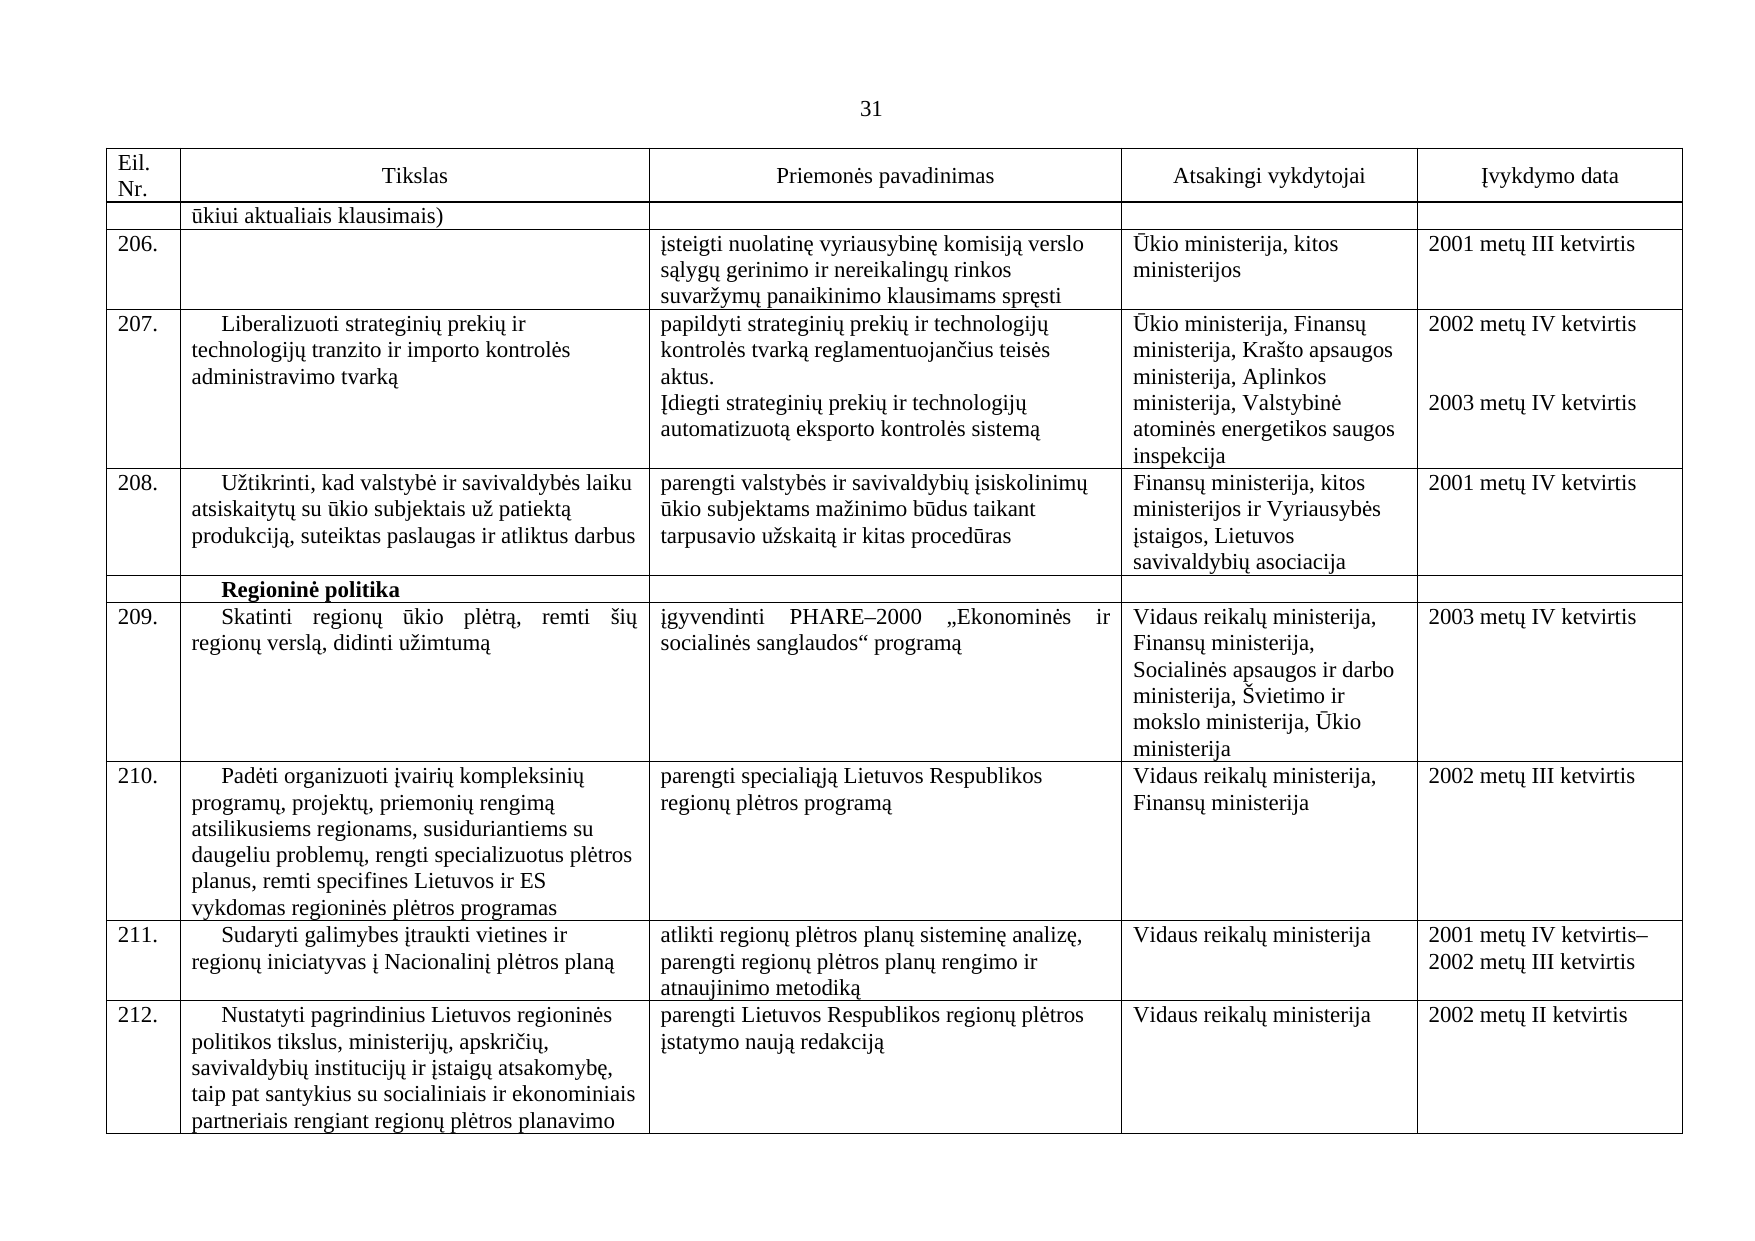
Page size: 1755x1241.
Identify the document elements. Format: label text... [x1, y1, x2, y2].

table_cell [1122, 576, 1417, 602]
table_cell [107, 603, 180, 761]
table_cell parengti specialiąją Lietuvos Respublikos regionų plėtros programą [650, 762, 1121, 920]
table_cell Skatinti regionų ūkio plėtrą, remti šių regionų verslą, didinti užimtumą [181, 603, 649, 761]
table_cell Padėti organizuoti įvairių kompleksinių programų, projektų, priemonių rengimą atsilikusiems regionams, susiduriantiems su daugeliu problemų, rengti specializuotus plėtros planus, remti specifines Lietuvos ir ES vykdomas regioninės plėtros programas [181, 762, 649, 920]
table_header Įvykdymo data [1418, 149, 1682, 201]
table_header Atsakingi vykdytojai [1122, 149, 1417, 201]
table_cell parengti Lietuvos Respublikos regionų plėtros įstatymo naują redakciją [650, 1001, 1121, 1133]
table_cell [107, 469, 180, 574]
table_cell Ūkio ministerija, Finansų ministerija, Krašto apsaugos ministerija, Aplinkos ministerija, Valstybinė atominės energetikos saugos inspekcija [1122, 310, 1417, 468]
table_cell Vidaus reikalų ministerija [1122, 921, 1417, 1000]
table_cell 2002 metų III ketvirtis [1418, 762, 1682, 920]
table_cell Vidaus reikalų ministerija, Finansų ministerija [1122, 762, 1417, 920]
table_cell Regioninė politika [181, 576, 649, 602]
table_cell 2003 metų IV ketvirtis [1418, 603, 1682, 761]
table_cell Liberalizuoti strateginių prekių ir technologijų tranzito ir importo kontrolės administravimo tvarką [181, 310, 649, 468]
table_cell 2001 metų III ketvirtis [1418, 230, 1682, 309]
table_cell Nustatyti pagrindinius Lietuvos regioninės politikos tikslus, ministerijų, apskričių, savivaldybių institucijų ir įstaigų atsakomybę, taip pat santykius su socialiniais ir ekonominiais partneriais rengiant regionų plėtros planavimo [181, 1001, 649, 1133]
table_cell įgyvendinti PHARE–2000 „Ekonominės ir socialinės sanglaudos“ programą [650, 603, 1121, 761]
table_cell [1418, 203, 1682, 229]
table_cell Vidaus reikalų ministerija [1122, 1001, 1417, 1133]
table_cell [107, 576, 180, 602]
table_cell [1122, 203, 1417, 229]
table_cell [650, 576, 1121, 602]
table_cell [107, 921, 180, 1000]
table_cell [107, 1001, 180, 1133]
table_cell 2002 metų IV ketvirtis 2003 metų IV ketvirtis [1418, 310, 1682, 468]
table_cell Finansų ministerija, kitos ministerijos ir Vyriausybės įstaigos, Lietuvos savivaldybių asociacija [1122, 469, 1417, 574]
table_cell [107, 230, 180, 309]
table_header Priemonės pavadinimas [650, 149, 1121, 201]
table_cell Sudaryti galimybes įtraukti vietines ir regionų iniciatyvas į Nacionalinį plėtros planą [181, 921, 649, 1000]
table_cell atlikti regionų plėtros planų sisteminę analizę, parengti regionų plėtros planų rengimo ir atnaujinimo metodiką [650, 921, 1121, 1000]
table_cell [650, 203, 1121, 229]
table_header Tikslas [181, 149, 649, 201]
table_cell [107, 310, 180, 468]
table_cell papildyti strateginių prekių ir technologijų kontrolės tvarką reglamentuojančius teisės aktus. Įdiegti strateginių prekių ir technologijų automatizuotą eksporto kontrolės sistemą [650, 310, 1121, 468]
table_cell 2001 metų IV ketvirtis– 2002 metų III ketvirtis [1418, 921, 1682, 1000]
table_cell [181, 230, 649, 309]
table_cell Ūkio ministerija, kitos ministerijos [1122, 230, 1417, 309]
table_cell Vidaus reikalų ministerija, Finansų ministerija, Socialinės apsaugos ir darbo ministerija, Švietimo ir mokslo ministerija, Ūkio ministerija [1122, 603, 1417, 761]
table_cell [107, 203, 180, 229]
table_cell Užtikrinti, kad valstybė ir savivaldybės laiku atsiskaitytų su ūkio subjektais už patiektą produkciją, suteiktas paslaugas ir atliktus darbus [181, 469, 649, 574]
table_header Eil. Nr. [107, 149, 180, 201]
table_cell ūkiui aktualiais klausimais) [181, 203, 649, 229]
table_cell 2002 metų II ketvirtis [1418, 1001, 1682, 1133]
table_cell parengti valstybės ir savivaldybių įsiskolinimų ūkio subjektams mažinimo būdus taikant tarpusavio užskaitą ir kitas procedūras [650, 469, 1121, 574]
table_cell 2001 metų IV ketvirtis [1418, 469, 1682, 574]
table_cell [1418, 576, 1682, 602]
table_cell įsteigti nuolatinę vyriausybinę komisiją verslo sąlygų gerinimo ir nereikalingų rinkos suvaržymų panaikinimo klausimams spręsti [650, 230, 1121, 309]
table_cell [107, 762, 180, 920]
